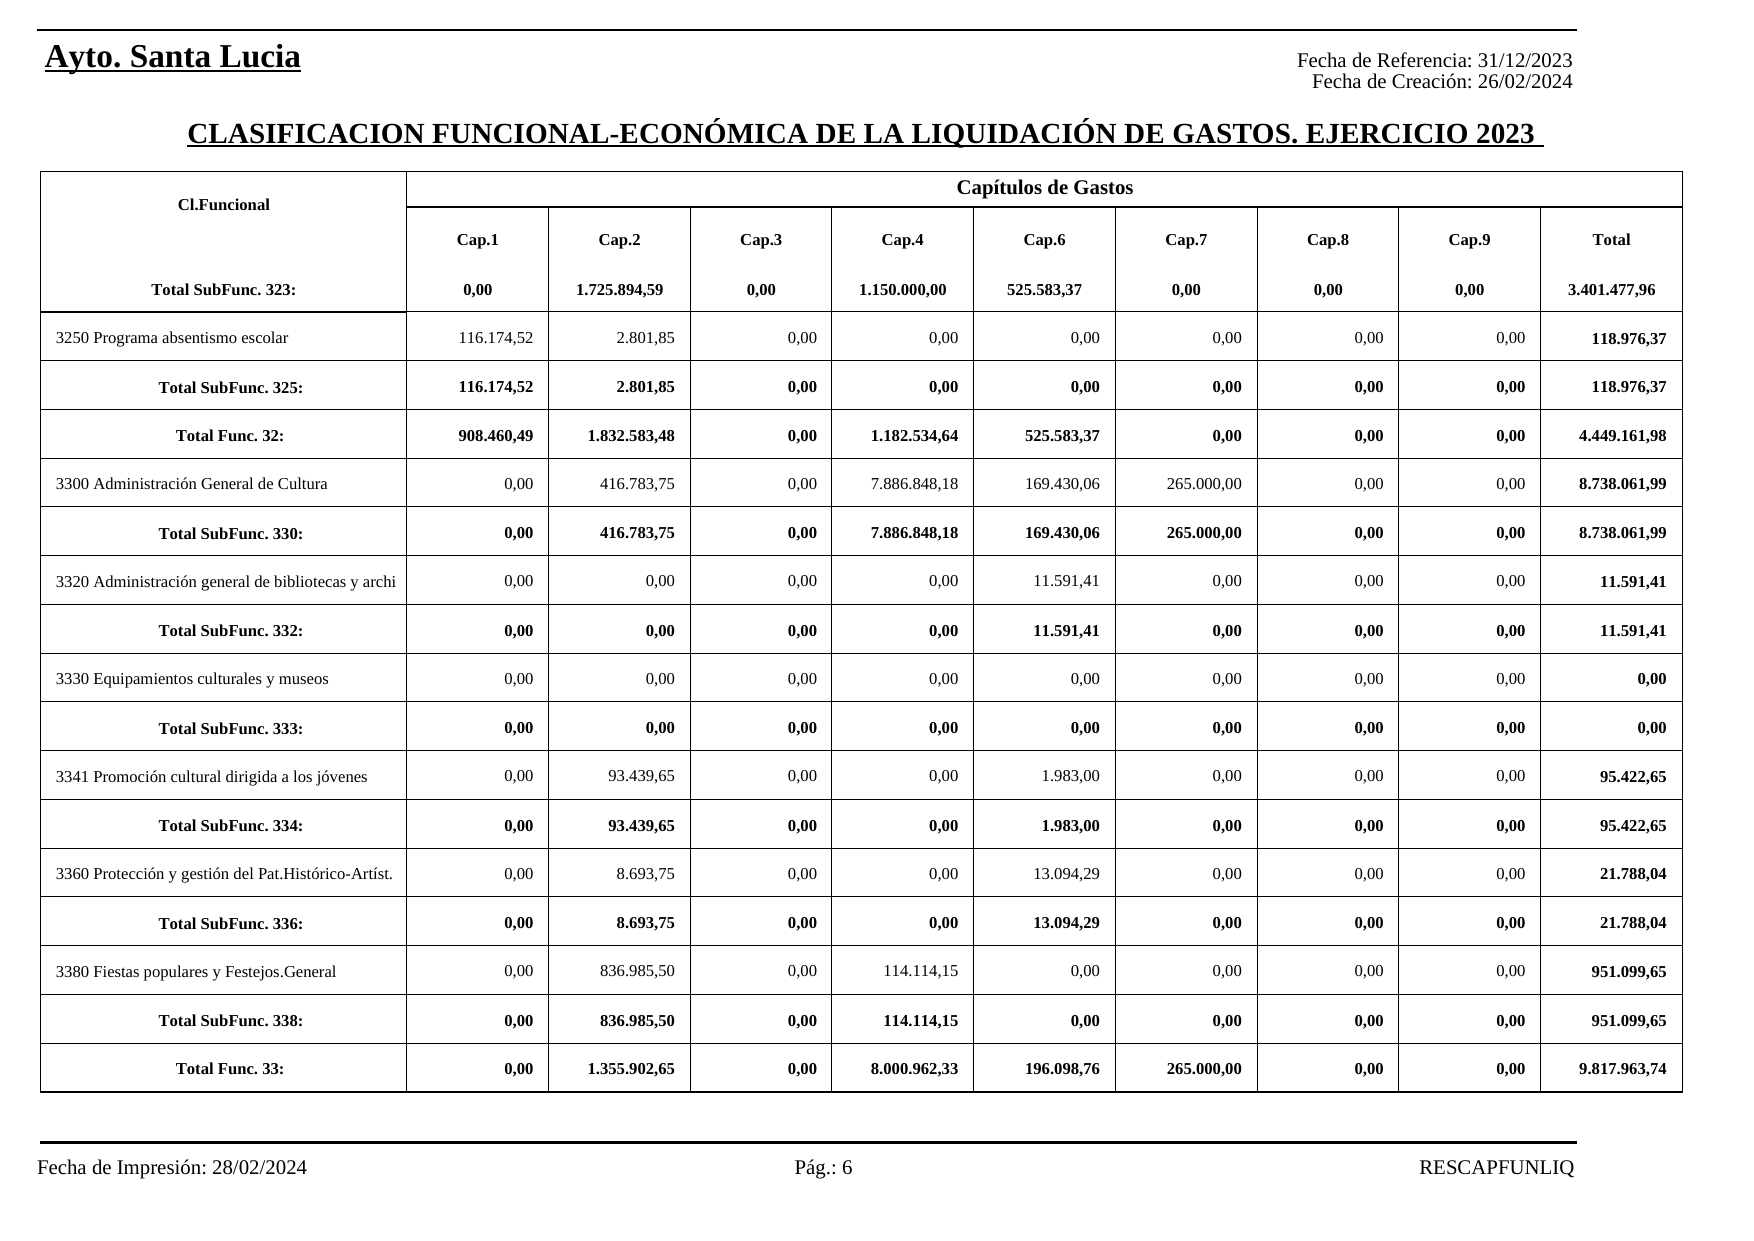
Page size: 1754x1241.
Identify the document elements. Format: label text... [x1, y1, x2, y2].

table_cell Cap.4 1.150.000,00 [832, 208, 973, 311]
table_cell 0,00 [1258, 1044, 1398, 1091]
table_cell 0,00 [407, 654, 548, 701]
table_cell 0,00 [549, 605, 690, 652]
table_cell 0,00 [1399, 556, 1540, 603]
table_cell 0,00 [1399, 849, 1540, 896]
table_cell 7.886.848,18 [832, 507, 973, 555]
table_cell 0,00 [1399, 702, 1540, 750]
table_cell 116.174,52 [407, 312, 548, 360]
text Ayto. Santa Lucia Fecha de Referencia: 31/12/2023 [44, 39, 1686, 75]
table_cell 0,00 [407, 800, 548, 847]
table_cell 0,00 [1399, 995, 1540, 1042]
table_cell 13.094,29 [974, 897, 1115, 945]
table_cell 0,00 [1116, 605, 1257, 652]
table_cell 0,00 [1258, 849, 1398, 896]
table_cell 0,00 [974, 946, 1115, 993]
table_cell 908.460,49 [407, 410, 548, 457]
table_cell 1.355.902,65 [549, 1044, 690, 1091]
table_cell 1.182.534,64 [832, 410, 973, 457]
table_cell Cap.9 0,00 [1399, 208, 1540, 311]
table_cell 21.788,04 [1541, 897, 1682, 945]
table_cell 0,00 [407, 702, 548, 750]
table_cell 0,00 [1116, 751, 1257, 798]
table_cell 0,00 [407, 751, 548, 798]
table_cell 114.114,15 [832, 946, 973, 993]
table_cell Total SubFunc. 333: [41, 702, 406, 750]
table_cell Total SubFunc. 336: [41, 897, 406, 945]
table_cell 0,00 [1116, 654, 1257, 701]
table_cell 265.000,00 [1116, 507, 1257, 555]
table_cell 0,00 [1258, 410, 1398, 457]
table_cell 0,00 [691, 800, 831, 847]
table_cell 0,00 [1541, 654, 1682, 701]
table_cell Cap.8 0,00 [1258, 208, 1398, 311]
table_cell 0,00 [1258, 507, 1398, 555]
table_cell Cap.7 0,00 [1116, 208, 1257, 311]
table_cell Cap.1 0,00 [407, 208, 548, 311]
table_cell 836.985,50 [549, 995, 690, 1042]
table_cell 8.693,75 [549, 849, 690, 896]
table_cell 0,00 [974, 995, 1115, 1042]
table_cell 0,00 [407, 897, 548, 945]
table_cell 0,00 [691, 995, 831, 1042]
table_cell 0,00 [832, 654, 973, 701]
table_cell 2.801,85 [549, 361, 690, 408]
table_cell 265.000,00 [1116, 459, 1257, 506]
table_cell 0,00 [832, 312, 973, 360]
table_cell 1.832.583,48 [549, 410, 690, 457]
table_cell 0,00 [832, 751, 973, 798]
table_cell 116.174,52 [407, 361, 548, 408]
table_cell 0,00 [407, 1044, 548, 1091]
table_cell 8.000.962,33 [832, 1044, 973, 1091]
table_cell 9.817.963,74 [1541, 1044, 1682, 1091]
table_cell 21.788,04 [1541, 849, 1682, 896]
table_cell 0,00 [1116, 556, 1257, 603]
table_cell 416.783,75 [549, 507, 690, 555]
table_cell 0,00 [1116, 849, 1257, 896]
table_cell 93.439,65 [549, 800, 690, 847]
table_cell 13.094,29 [974, 849, 1115, 896]
table_cell 0,00 [407, 459, 548, 506]
text CLASIFICACION FUNCIONAL-ECONÓMICA DE LA LIQUIDACIÓN DE GASTOS. EJERCICIO 2023 [37, 117, 1686, 150]
table_cell 0,00 [549, 702, 690, 750]
table_cell 0,00 [1258, 556, 1398, 603]
table_cell 0,00 [1399, 897, 1540, 945]
table_cell 3330 Equipamientos culturales y museos [41, 654, 406, 701]
table_cell 0,00 [1258, 605, 1398, 652]
table_cell 0,00 [691, 946, 831, 993]
table_cell 0,00 [1116, 946, 1257, 993]
table_cell 3300 Administración General de Cultura [41, 459, 406, 506]
table_cell Total Func. 32: [41, 410, 406, 457]
table_cell 0,00 [1258, 312, 1398, 360]
table_cell 0,00 [1258, 946, 1398, 993]
table_cell 0,00 [549, 556, 690, 603]
table_cell 0,00 [1399, 605, 1540, 652]
table_cell 0,00 [832, 605, 973, 652]
table_cell 0,00 [691, 849, 831, 896]
table_cell 951.099,65 [1541, 995, 1682, 1042]
table_cell 0,00 [1258, 751, 1398, 798]
table_cell 11.591,41 [1541, 556, 1682, 603]
table_cell 169.430,06 [974, 459, 1115, 506]
table_cell 3341 Promoción cultural dirigida a los jóvenes [41, 751, 406, 798]
table_cell 0,00 [974, 361, 1115, 408]
table_cell 0,00 [1399, 459, 1540, 506]
table_cell Cap.6 525.583,37 [974, 208, 1115, 311]
table_cell 0,00 [832, 361, 973, 408]
table_cell 0,00 [1399, 361, 1540, 408]
table_cell 951.099,65 [1541, 946, 1682, 993]
table_cell 0,00 [1116, 897, 1257, 945]
table_cell 3320 Administración general de bibliotecas y archi [41, 556, 406, 603]
table_cell 0,00 [1399, 1044, 1540, 1091]
table_cell 0,00 [691, 556, 831, 603]
table_cell 0,00 [691, 361, 831, 408]
table_cell 0,00 [1399, 312, 1540, 360]
table_cell 114.114,15 [832, 995, 973, 1042]
table_cell 3380 Fiestas populares y Festejos.General [41, 946, 406, 993]
table_cell 0,00 [691, 312, 831, 360]
table_cell 0,00 [407, 507, 548, 555]
table_cell 0,00 [832, 800, 973, 847]
table_cell Total SubFunc. 332: [41, 605, 406, 652]
table_cell 0,00 [691, 507, 831, 555]
text Fecha de Creación: 26/02/2024 [1312, 75, 1686, 91]
table_cell 0,00 [1116, 361, 1257, 408]
table_cell 2.801,85 [549, 312, 690, 360]
table_cell 0,00 [832, 556, 973, 603]
table_cell 0,00 [974, 702, 1115, 750]
table_cell 0,00 [691, 605, 831, 652]
table_cell 7.886.848,18 [832, 459, 973, 506]
table_cell 0,00 [1399, 654, 1540, 701]
table_cell 0,00 [832, 702, 973, 750]
table_cell 11.591,41 [974, 605, 1115, 652]
table_cell Total SubFunc. 334: [41, 800, 406, 847]
table_cell 0,00 [691, 702, 831, 750]
text Fecha de Impresión: 28/02/2024 Pág.: 6 RESCAPFUNLIQ [37, 1155, 1686, 1179]
table_cell Total SubFunc. 325: [41, 361, 406, 408]
table_cell 0,00 [407, 849, 548, 896]
table_cell 3250 Programa absentismo escolar [41, 313, 406, 360]
table_cell 0,00 [1258, 897, 1398, 945]
table_cell 0,00 [1258, 995, 1398, 1042]
table_cell 0,00 [549, 654, 690, 701]
table_cell 0,00 [1258, 654, 1398, 701]
table_cell 118.976,37 [1541, 361, 1682, 408]
table_cell 0,00 [691, 897, 831, 945]
table_cell 0,00 [1541, 702, 1682, 750]
table_cell 169.430,06 [974, 507, 1115, 555]
table_header Capítulos de Gastos [407, 172, 1682, 206]
table_cell 0,00 [1399, 751, 1540, 798]
table_header Cl.Funcional Total SubFunc. 323: [41, 172, 406, 311]
table_cell 95.422,65 [1541, 800, 1682, 847]
table_cell 3360 Protección y gestión del Pat.Histórico-Artíst. [41, 849, 406, 896]
table_cell 0,00 [1116, 995, 1257, 1042]
table_cell 0,00 [1116, 800, 1257, 847]
table_cell 0,00 [1399, 800, 1540, 847]
table_cell 4.449.161,98 [1541, 410, 1682, 457]
table_cell 8.738.061,99 [1541, 459, 1682, 506]
table_cell 0,00 [1399, 410, 1540, 457]
table_cell 0,00 [1399, 946, 1540, 993]
table_cell 0,00 [1258, 459, 1398, 506]
table_cell 0,00 [1258, 361, 1398, 408]
table_cell Total Func. 33: [41, 1044, 406, 1091]
table_cell 8.693,75 [549, 897, 690, 945]
table_cell 0,00 [407, 946, 548, 993]
table_cell 0,00 [691, 751, 831, 798]
table_cell 0,00 [974, 312, 1115, 360]
table_cell 1.983,00 [974, 800, 1115, 847]
table_cell 0,00 [832, 897, 973, 945]
table_cell 416.783,75 [549, 459, 690, 506]
table_cell Total 3.401.477,96 [1541, 208, 1682, 311]
table_cell 11.591,41 [974, 556, 1115, 603]
table_cell 0,00 [974, 654, 1115, 701]
table_cell 93.439,65 [549, 751, 690, 798]
table_cell 0,00 [1116, 312, 1257, 360]
table_cell 8.738.061,99 [1541, 507, 1682, 555]
table_cell 0,00 [1399, 507, 1540, 555]
table_cell 265.000,00 [1116, 1044, 1257, 1091]
table_cell 0,00 [407, 995, 548, 1042]
table_cell 0,00 [1116, 410, 1257, 457]
table_cell 836.985,50 [549, 946, 690, 993]
table_cell 0,00 [1116, 702, 1257, 750]
table_cell 0,00 [407, 556, 548, 603]
table_cell 0,00 [832, 849, 973, 896]
table_cell Total SubFunc. 330: [41, 507, 406, 555]
table_cell 0,00 [691, 459, 831, 506]
table_cell Cap.3 0,00 [691, 208, 831, 311]
table_cell 0,00 [1258, 702, 1398, 750]
table_cell 0,00 [1258, 800, 1398, 847]
table_cell 0,00 [691, 1044, 831, 1091]
table_cell 525.583,37 [974, 410, 1115, 457]
table_cell 196.098,76 [974, 1044, 1115, 1091]
table_cell Cap.2 1.725.894,59 [549, 208, 690, 311]
table_cell 0,00 [407, 605, 548, 652]
table_cell 118.976,37 [1541, 312, 1682, 360]
table_cell 11.591,41 [1541, 605, 1682, 652]
table_cell 95.422,65 [1541, 751, 1682, 798]
table_cell 0,00 [691, 654, 831, 701]
table_cell Total SubFunc. 338: [41, 995, 406, 1042]
table_cell 1.983,00 [974, 751, 1115, 798]
table_cell 0,00 [691, 410, 831, 457]
